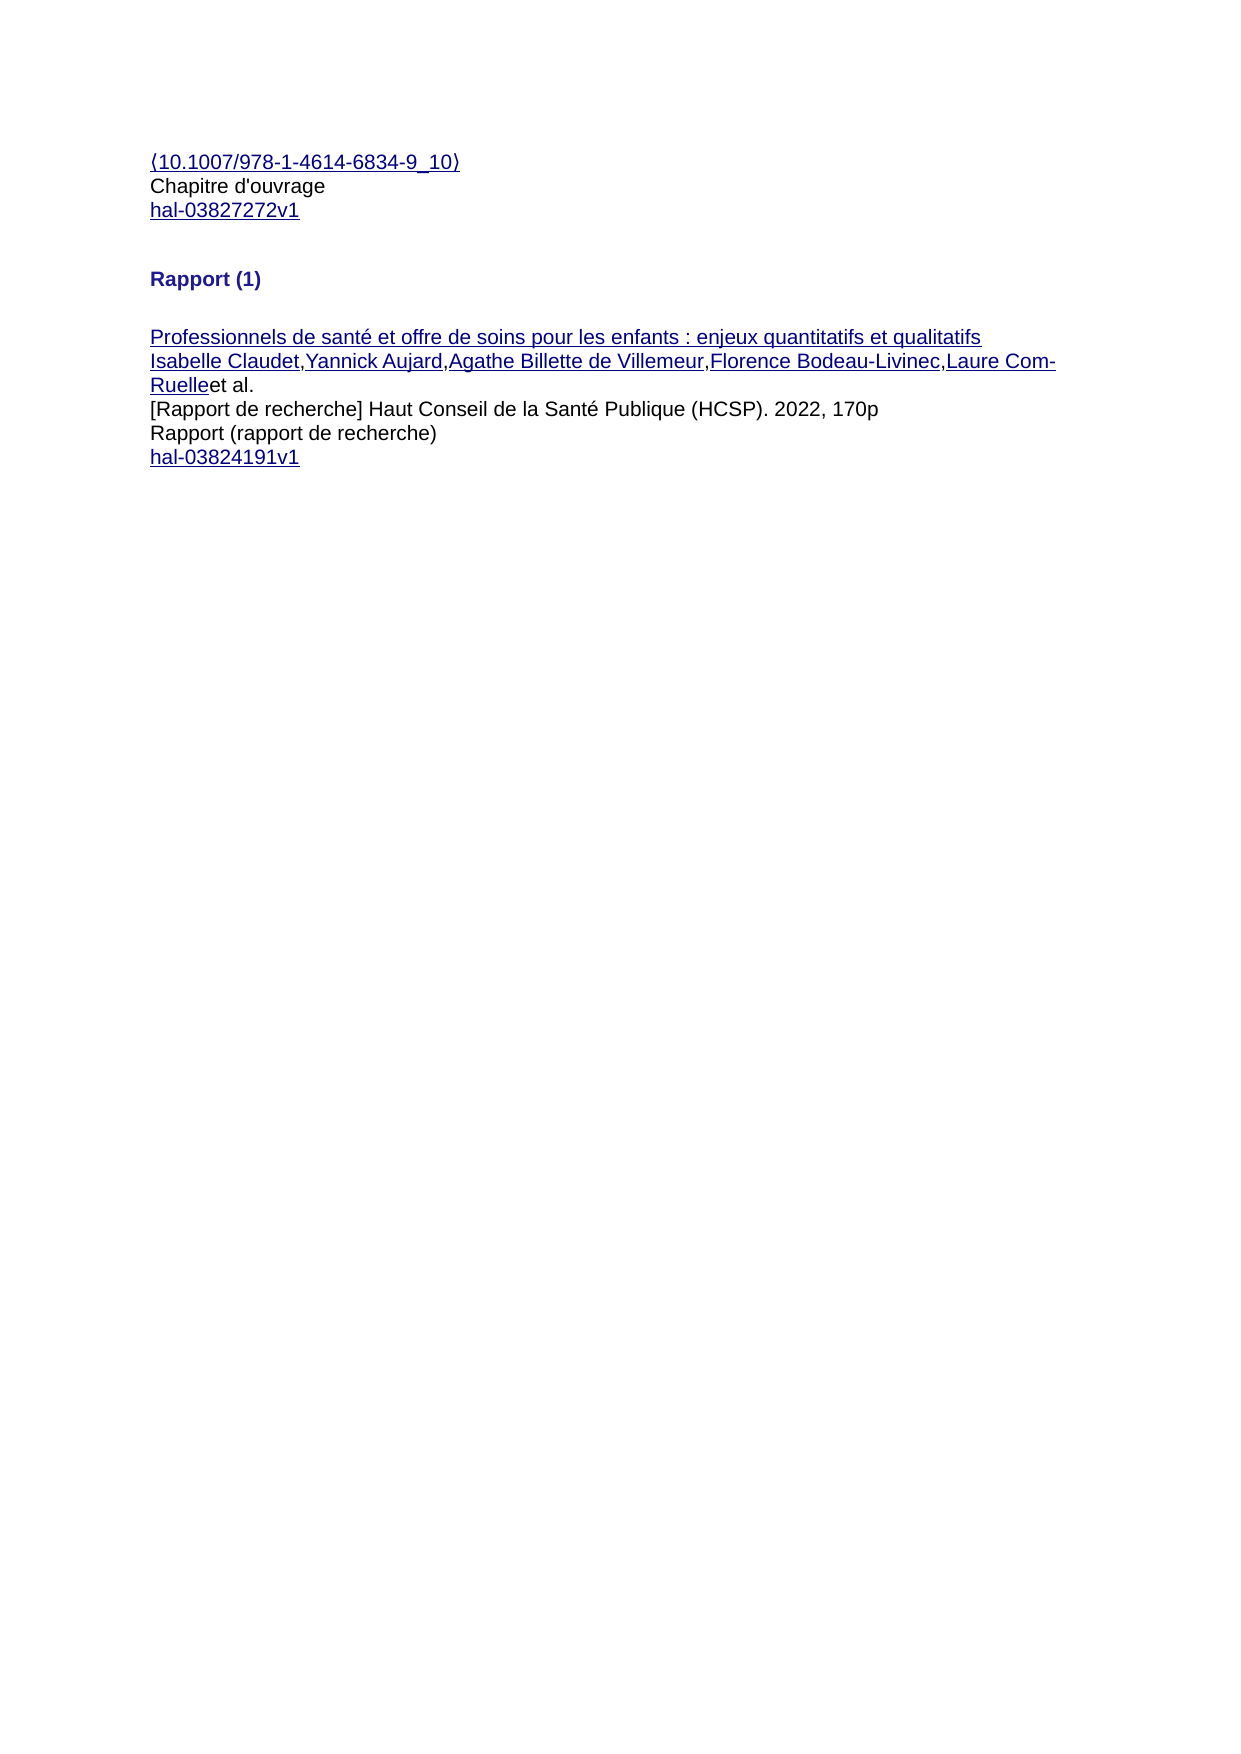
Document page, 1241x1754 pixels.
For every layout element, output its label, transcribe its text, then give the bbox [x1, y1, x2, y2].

table_header Professionnels de santé et offre de soins pour les enfants : enjeux quantitatifs et qualitatifs Isabelle Claudet,Yannick Aujard,Agathe Billette de Villemeur,Florence Bodeau-Livinec,Laure Com-Ruelleet al. [Rapport de recherche] Haut Conseil de la Santé Publique (HCSP). 2022, 170p Rapport (rapport de recherche) hal-03824191v1 [150, 325, 1090, 469]
table_header Assessing the Effects of Maternal Anemia on Child Development in Benin Florence Bodeau-Livinec,Michel Cot,Ghislain Koura,Michael Boivin Neuropsychology of Children in Africa, Springer New York, pp.203-214, 2013, 978-1-4614-6834-9. ⟨10.1007/978-1-4614-6834-9_10⟩ Chapitre d'ouvrage hal-03827272v1 [150, 150, 1090, 222]
subtitle Rapport (1) [150, 267, 1090, 291]
